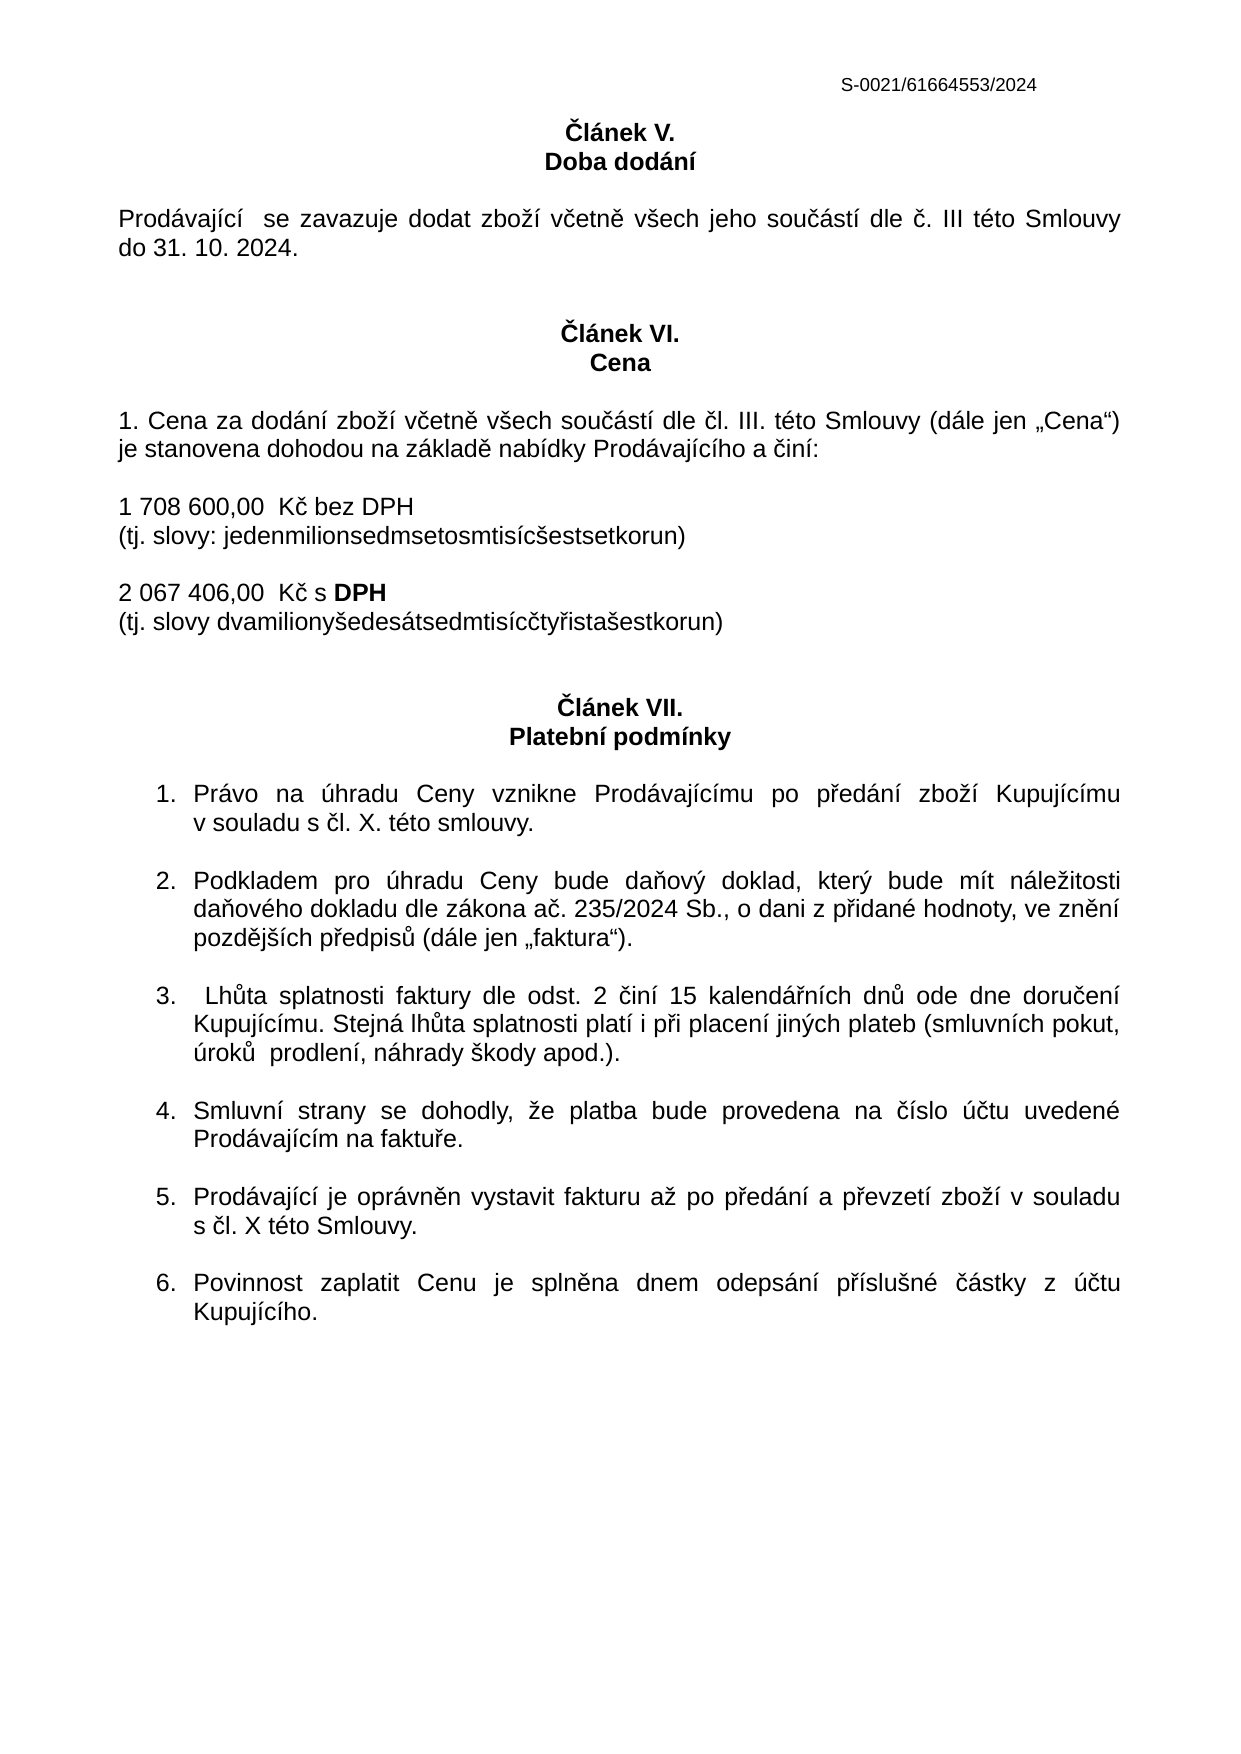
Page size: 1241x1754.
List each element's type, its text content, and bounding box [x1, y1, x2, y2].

text Doba dodání [118, 147, 1122, 176]
text Platební podmínky [118, 722, 1122, 751]
list Smluvní strany se dohodly, že platba bude provedena na číslo účtu uvedené Prodávajícím na faktuře. [156, 1096, 1122, 1153]
text Článek VII. [118, 693, 1122, 722]
text 1 708 600,00 Kč bez DPH [118, 492, 1122, 521]
list Podkladem pro úhradu Ceny bude daňový doklad, který bude mít náležitosti daňového dokladu dle zákona ač. 235/2024 Sb., o dani z přidané hodnoty, ve znění pozdějších předpisů (dále jen „faktura“). [156, 866, 1122, 952]
text Článek V. [118, 118, 1122, 147]
list Právo na úhradu Ceny vznikne Prodávajícímu po předání zboží Kupujícímu v souladu s čl. X. této smlouvy. [156, 779, 1122, 837]
list Prodávající je oprávněn vystavit fakturu až po předání a převzetí zboží v souladu s čl. X této Smlouvy. [156, 1182, 1122, 1239]
list Povinnost zaplatit Cenu je splněna dnem odepsání příslušné částky z účtu Kupujícího. [156, 1268, 1122, 1326]
text 1. Cena za dodání zboží včetně všech součástí dle čl. III. této Smlouvy (dále jen „Cena“) je stanovena dohodou na základě nabídky Prodávajícího a činí: [118, 406, 1122, 463]
text Cena [118, 348, 1122, 377]
list Lhůta splatnosti faktury dle odst. 2 činí 15 kalendářních dnů ode dne doručení Kupujícímu. Stejná lhůta splatnosti platí i při placení jiných plateb (smluvních pokut, úroků prodlení, náhrady škody apod.). [156, 981, 1122, 1067]
text Článek VI. [118, 319, 1122, 348]
text (tj. slovy dvamilionyšedesátsedmtisícčtyřistašestkorun) [118, 607, 1122, 636]
text 2 067 406,00 Kč s DPH [118, 578, 1122, 607]
text Prodávající se zavazuje dodat zboží včetně všech jeho součástí dle č. III této Smlouvy do 31. 10. 2024. [118, 204, 1122, 262]
text (tj. slovy: jedenmilionsedmsetosmtisícšestsetkorun) [118, 521, 1122, 549]
